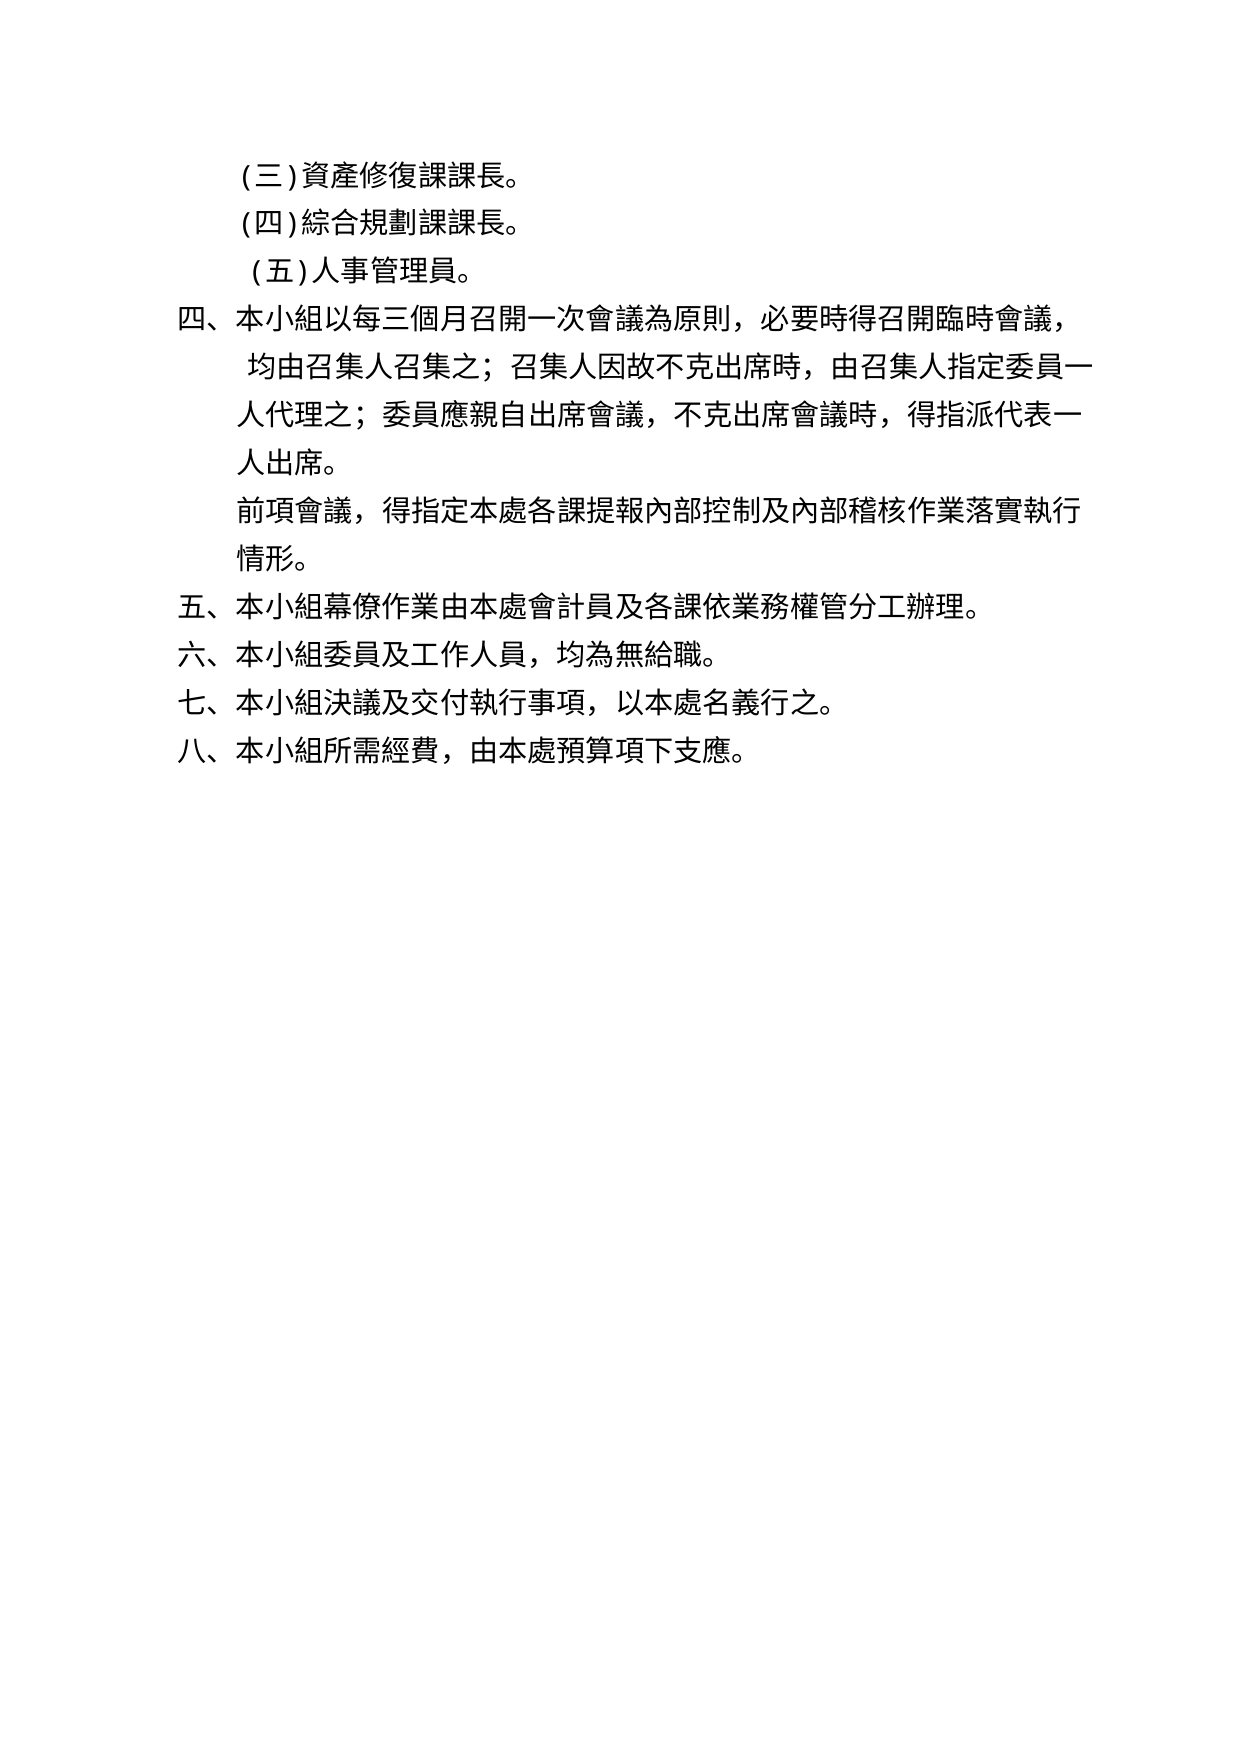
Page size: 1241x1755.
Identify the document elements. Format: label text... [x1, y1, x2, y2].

text 均由召集人召集之；召集人因故不克出席時，由召集人指定委員一人代理之；委員應親自出席會議，不克出席會議時，得指派代表一人出席。 [177, 339, 1098, 483]
text 前項會議，得指定本處各課提報內部控制及內部稽核作業落實執行情形。 [236, 483, 1098, 579]
text (三)資產修復課課長。 [237, 148, 1098, 196]
text 七、本小組決議及交付執行事項，以本處名義行之。 [177, 675, 1098, 723]
text (四)綜合規劃課課長。 [237, 196, 1098, 243]
text 六、本小組委員及工作人員，均為無給職。 [177, 627, 1098, 675]
text 五、本小組幕僚作業由本處會計員及各課依業務權管分工辦理。 [177, 579, 1098, 627]
text 四、本小組以每三個月召開一次會議為原則，必要時得召開臨時會議， [177, 291, 1098, 339]
text (五)人事管理員。 [177, 243, 1098, 291]
text 八、本小組所需經費，由本處預算項下支應。 [177, 723, 1098, 771]
